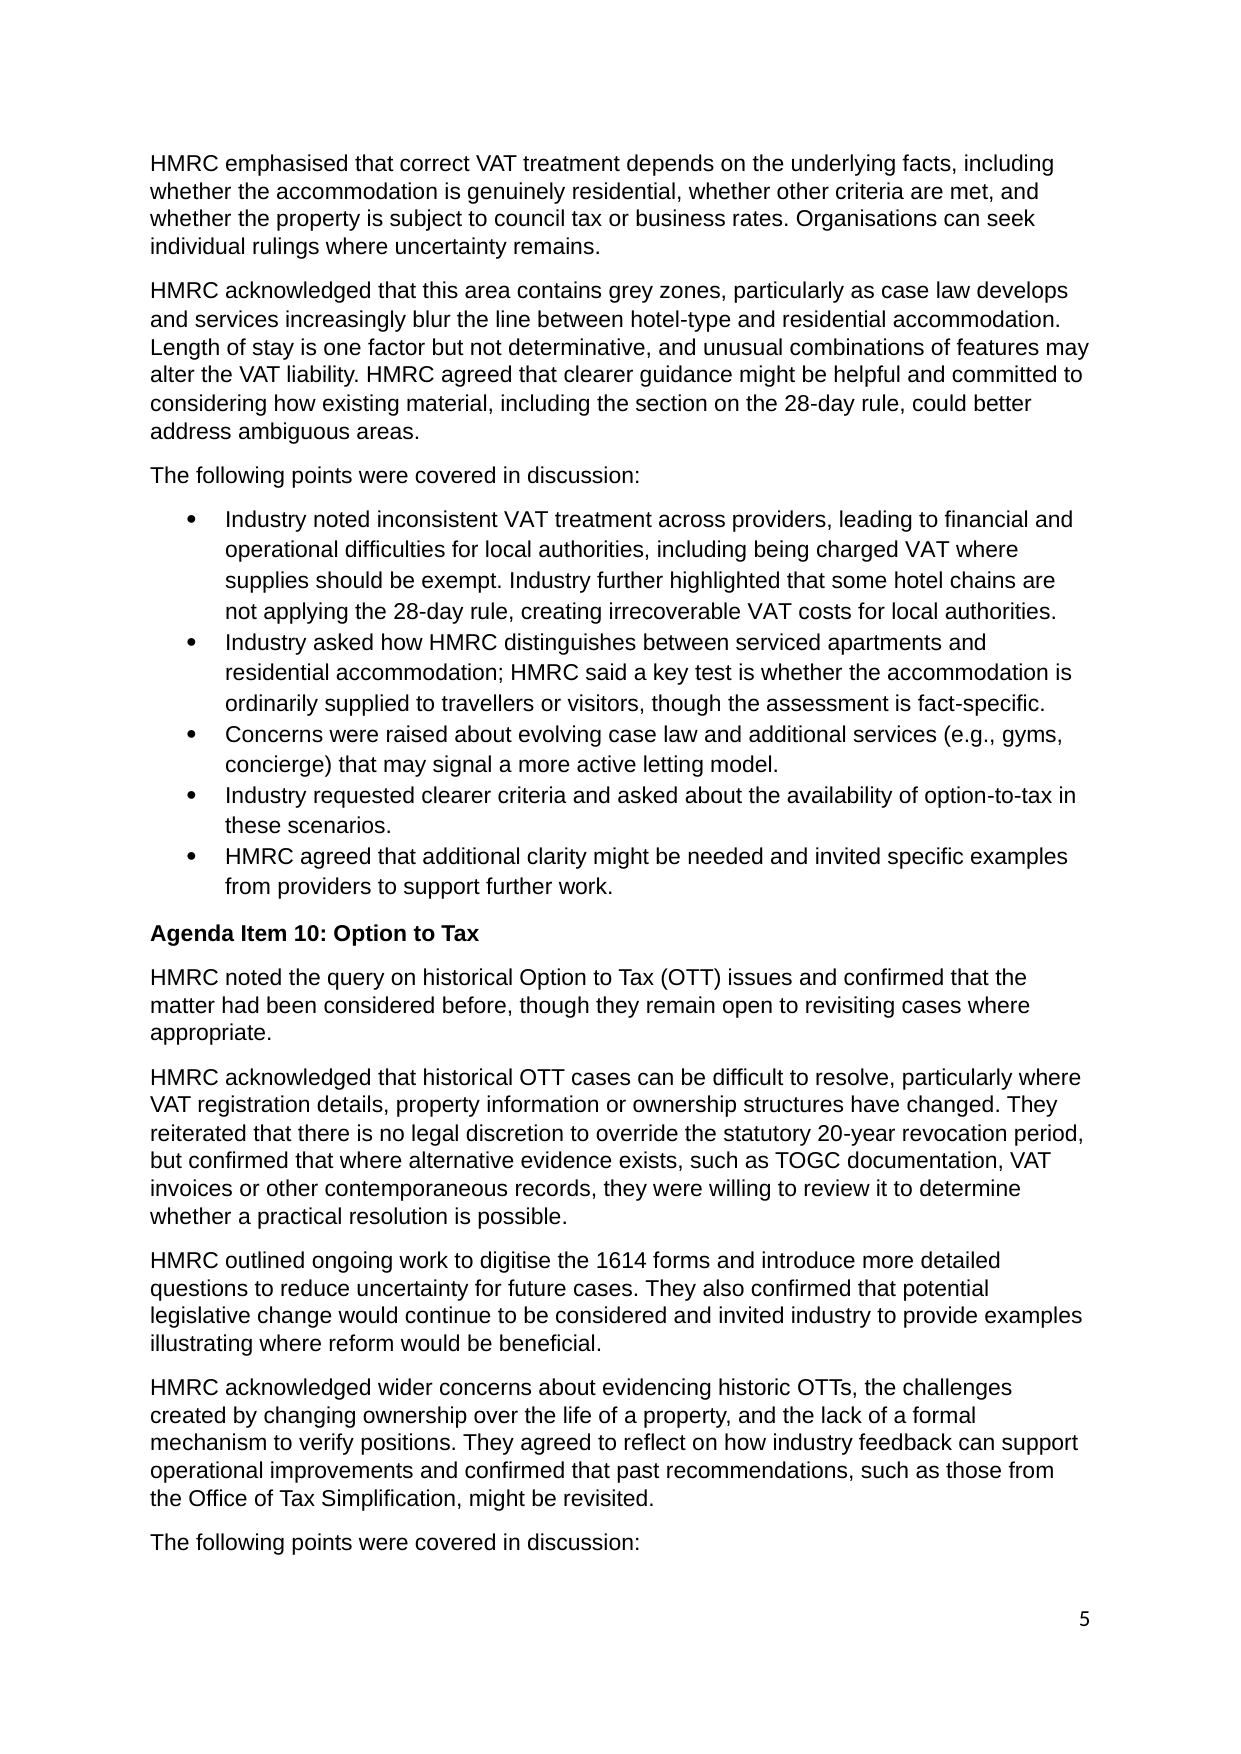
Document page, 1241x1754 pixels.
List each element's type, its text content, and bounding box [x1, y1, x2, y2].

text The following points were covered in discussion: [150, 1529, 1090, 1555]
text HMRC acknowledged wider concerns about evidencing historic OTTs, the challenges created by changing ownership over the life of a property, and the lack of a formal mechanism to verify positions. They agreed to reflect on how industry feedback can support operational improvements and confirmed that past recommendations, such as those from the Office of Tax Simplification, might be revisited. [150, 1374, 1090, 1511]
list HMRC agreed that additional clarity might be needed and invited specific examples from providers to support further work. [187, 843, 1090, 899]
text Agenda Item 10: Option to Tax [150, 920, 1090, 946]
text The following points were covered in discussion: [150, 462, 1090, 488]
list Industry noted inconsistent VAT treatment across providers, leading to financial and operational difficulties for local authorities, including being charged VAT where supplies should be exempt. Industry further highlighted that some hotel chains are not applying the 28‑day rule, creating irrecoverable VAT costs for local authorities. [187, 506, 1090, 624]
text HMRC acknowledged that historical OTT cases can be difficult to resolve, particularly where VAT registration details, property information or ownership structures have changed. They reiterated that there is no legal discretion to override the statutory 20‑year revocation period, but confirmed that where alternative evidence exists, such as TOGC documentation, VAT invoices or other contemporaneous records, they were willing to review it to determine whether a practical resolution is possible. [150, 1063, 1090, 1229]
text HMRC acknowledged that this area contains grey zones, particularly as case law develops and services increasingly blur the line between hotel‑type and residential accommodation. Length of stay is one factor but not determinative, and unusual combinations of features may alter the VAT liability. HMRC agreed that clearer guidance might be helpful and committed to considering how existing material, including the section on the 28‑day rule, could better address ambiguous areas. [150, 277, 1090, 444]
list Concerns were raised about evolving case law and additional services (e.g., gyms, concierge) that may signal a more active letting model. [187, 721, 1090, 777]
list Industry asked how HMRC distinguishes between serviced apartments and residential accommodation; HMRC said a key test is whether the accommodation is ordinarily supplied to travellers or visitors, though the assessment is fact‑specific. [187, 628, 1090, 716]
text HMRC outlined ongoing work to digitise the 1614 forms and introduce more detailed questions to reduce uncertainty for future cases. They also confirmed that potential legislative change would continue to be considered and invited industry to provide examples illustrating where reform would be beneficial. [150, 1247, 1090, 1356]
text HMRC noted the query on historical Option to Tax (OTT) issues and confirmed that the matter had been considered before, though they remain open to revisiting cases where appropriate. [150, 964, 1090, 1046]
text HMRC emphasised that correct VAT treatment depends on the underlying facts, including whether the accommodation is genuinely residential, whether other criteria are met, and whether the property is subject to council tax or business rates. Organisations can seek individual rulings where uncertainty remains. [150, 150, 1090, 259]
list Industry requested clearer criteria and asked about the availability of option‑to‑tax in these scenarios. [187, 781, 1090, 839]
